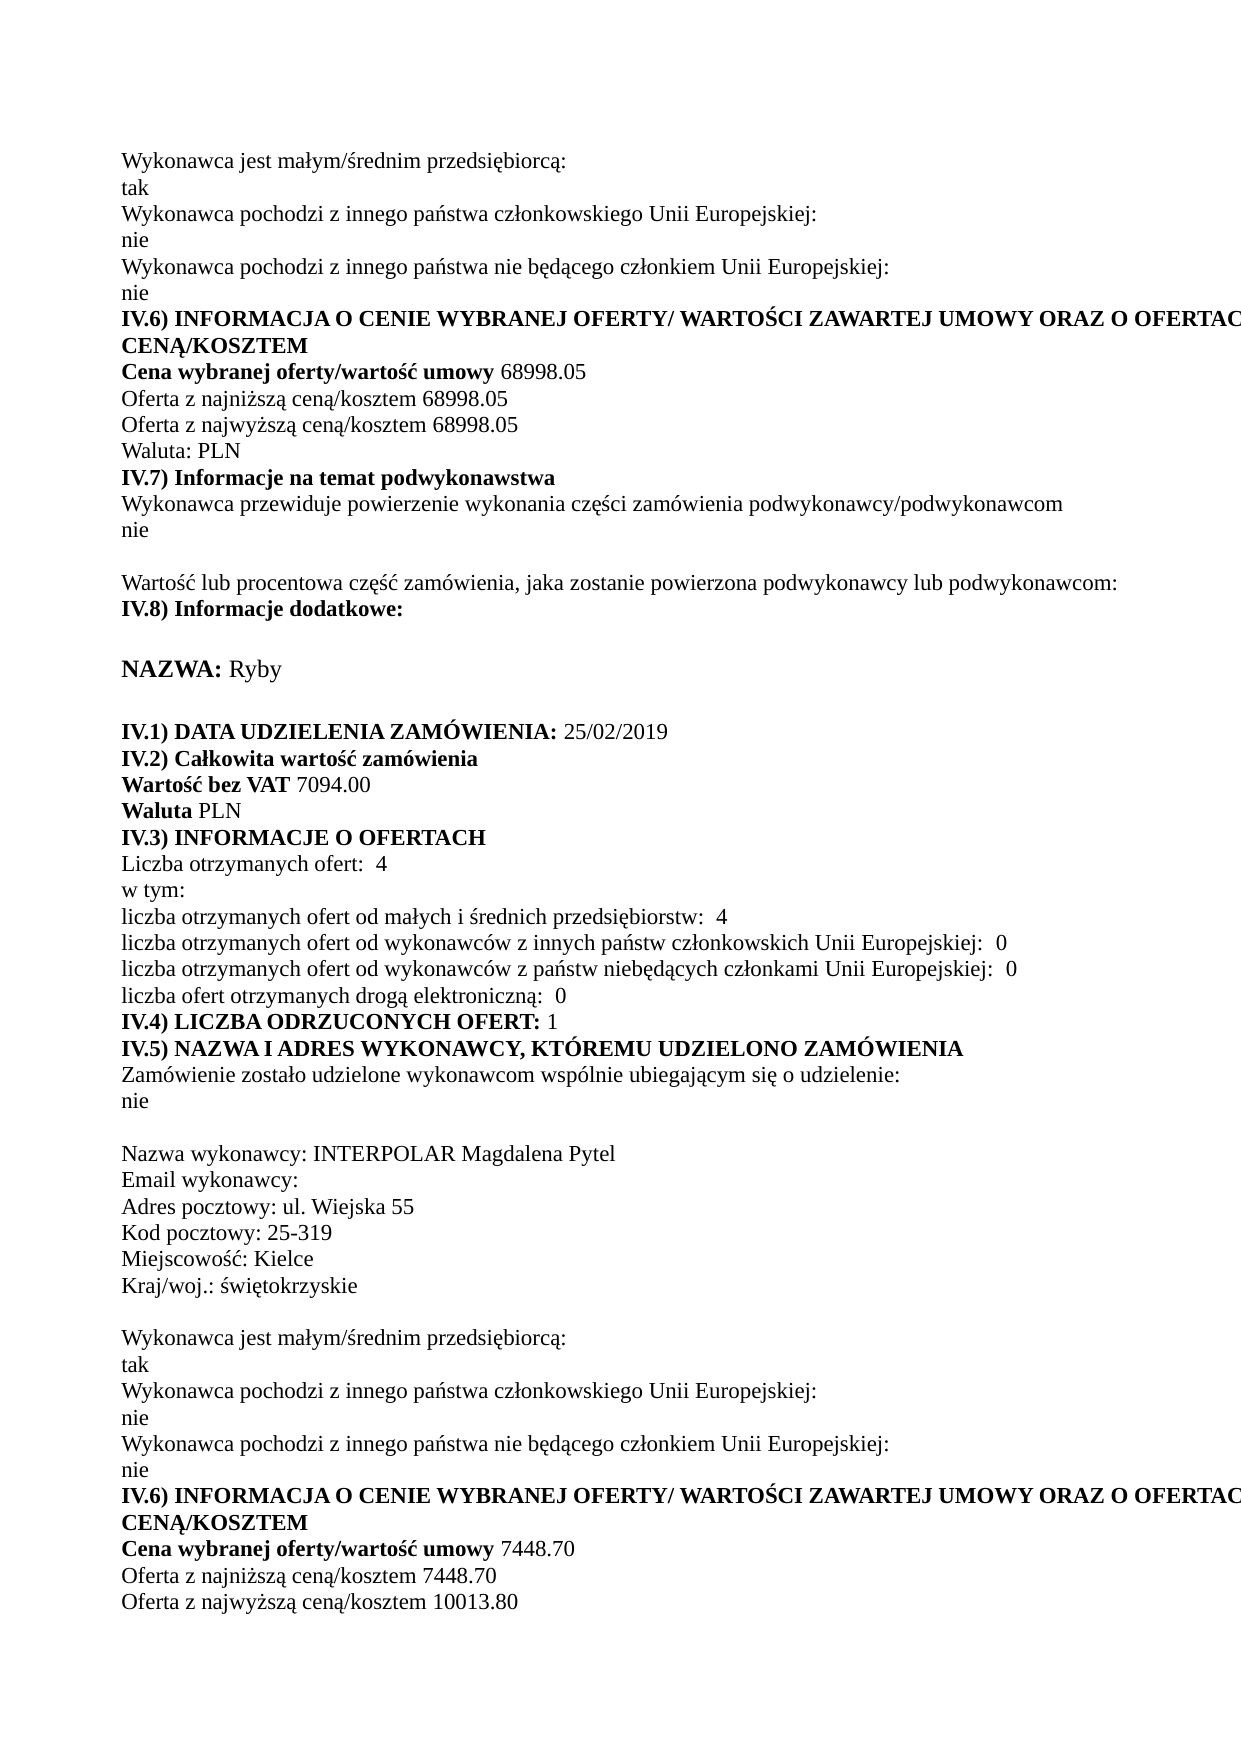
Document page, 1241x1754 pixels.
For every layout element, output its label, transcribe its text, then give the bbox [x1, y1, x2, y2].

table_cell [118, 683, 1240, 715]
table_cell IV.1) DATA UDZIELENIA ZAMÓWIENIA: 25/02/2019 IV.2) Całkowita wartość zamówienia Wartość bez VAT 7094.00 Waluta PLN IV.3) INFORMACJE O OFERTACH Liczba otrzymanych ofert: 4 w tym: liczba otrzymanych ofert od małych i średnich przedsiębiorstw: 4 liczba otrzymanych ofert od wykonawców z innych państw członkowskich Unii Europejskiej: 0 liczba otrzymanych ofert od wykonawców z państw niebędących członkami Unii Europejskiej: 0 liczba ofert otrzymanych drogą elektroniczną: 0 IV.4) LICZBA ODRZUCONYCH OFERT: 1 IV.5) NAZWA I ADRES WYKONAWCY, KTÓREMU UDZIELONO ZAMÓWIENIA Zamówienie zostało udzielone wykonawcom wspólnie ubiegającym się o udzielenie: nie Nazwa wykonawcy: INTERPOLAR Magdalena Pytel Email wykonawcy: Adres pocztowy: ul. Wiejska 55 Kod pocztowy: 25-319 Miejscowość: Kielce Kraj/woj.: świętokrzyskie Wykonawca jest małym/średnim przedsiębiorcą: tak Wykonawca pochodzi z innego państwa członkowskiego Unii Europejskiej: nie Wykonawca pochodzi z innego państwa nie będącego członkiem Unii Europejskiej: nie IV.6) INFORMACJA O CENIE WYBRANEJ OFERTY/ WARTOŚCI ZAWARTEJ UMOWY ORAZ O OFERTACH Z NAJNIŻSZĄ I NAJWYŻSZĄ CENĄ/KOSZTEM Cena wybranej oferty/wartość umowy 7448.70 Oferta z najniższą ceną/kosztem 7448.70 Oferta z najwyższą ceną/kosztem 10013.80 Waluta: PLN IV.7) Informacje na temat podwykonawstwa Wykonawca przewiduje powierzenie wykonania części zamówienia podwykonawcy/podwykonawcom nie Wartość lub procentowa część zamówienia, jaka zostanie powierzona podwykonawcy lub podwykonawcom: IV.8) Informacje dodatkowe: [118, 715, 1240, 1617]
table_header [118, 651, 1240, 683]
table_cell IV.1) DATA UDZIELENIA ZAMÓWIENIA: 25/02/2019 IV.2) Całkowita wartość zamówienia Wartość bez VAT 65696.00 Waluta PLN IV.3) INFORMACJE O OFERTACH Liczba otrzymanych ofert: 2 w tym: liczba otrzymanych ofert od małych i średnich przedsiębiorstw: 2 liczba otrzymanych ofert od wykonawców z innych państw członkowskich Unii Europejskiej: 0 liczba otrzymanych ofert od wykonawców z państw niebędących członkami Unii Europejskiej: 0 liczba ofert otrzymanych drogą elektroniczną: 0 IV.4) LICZBA ODRZUCONYCH OFERT: 1 IV.5) NAZWA I ADRES WYKONAWCY, KTÓREMU UDZIELONO ZAMÓWIENIA Zamówienie zostało udzielone wykonawcom wspólnie ubiegającym się o udzielenie: nie Nazwa wykonawcy: Hurtownia Drobiu i Wędlin Biernat Robert Email wykonawcy: Adres pocztowy: Skawa 265 Kod pocztowy: 34-713 Miejscowość: Skawa Kraj/woj.: małopolskie Wykonawca jest małym/średnim przedsiębiorcą: tak Wykonawca pochodzi z innego państwa członkowskiego Unii Europejskiej: nie Wykonawca pochodzi z innego państwa nie będącego członkiem Unii Europejskiej: nie IV.6) INFORMACJA O CENIE WYBRANEJ OFERTY/ WARTOŚCI ZAWARTEJ UMOWY ORAZ O OFERTACH Z NAJNIŻSZĄ I NAJWYŻSZĄ CENĄ/KOSZTEM Cena wybranej oferty/wartość umowy 68998.05 Oferta z najniższą ceną/kosztem 68998.05 Oferta z najwyższą ceną/kosztem 68998.05 Waluta: PLN IV.7) Informacje na temat podwykonawstwa Wykonawca przewiduje powierzenie wykonania części zamówienia podwykonawcy/podwykonawcom nie Wartość lub procentowa część zamówienia, jaka zostanie powierzona podwykonawcy lub podwykonawcom: IV.8) Informacje dodatkowe: [118, 118, 1240, 625]
